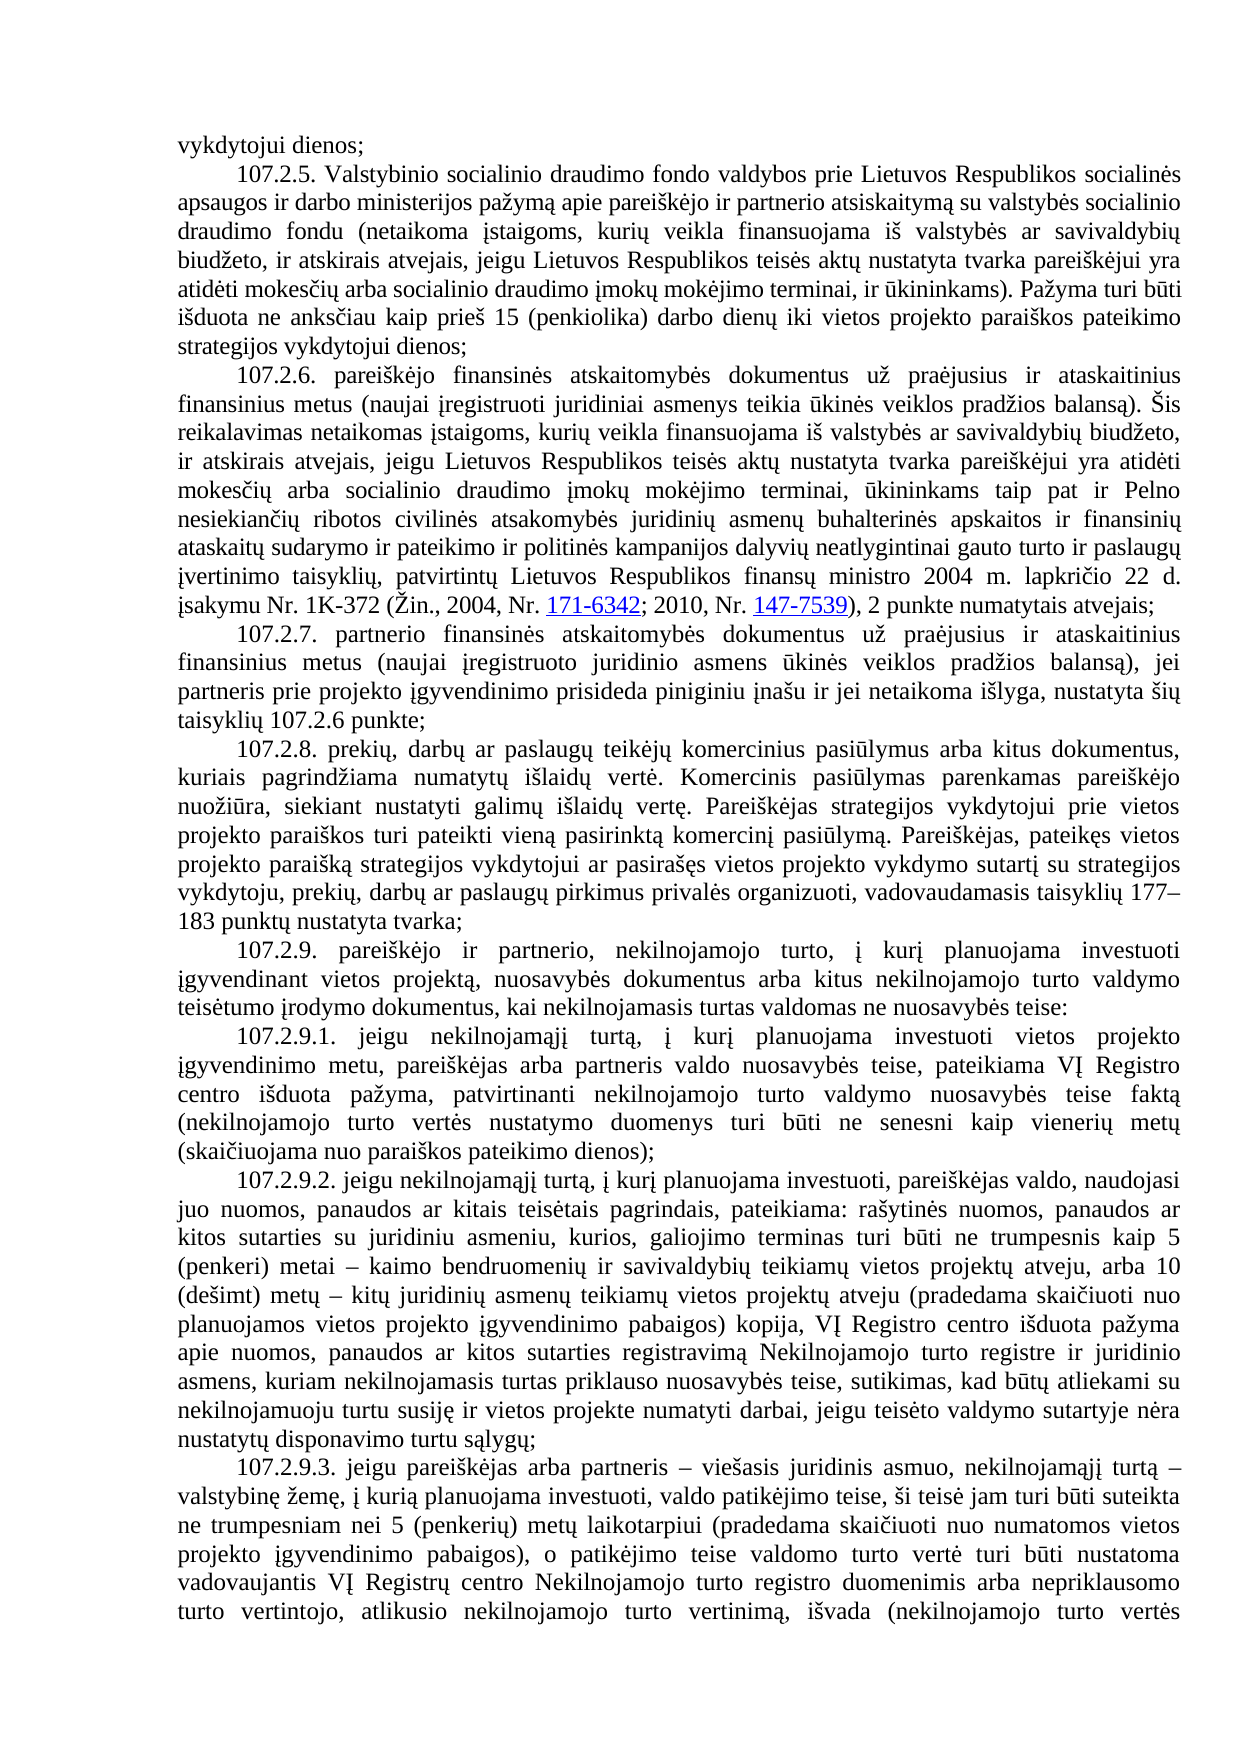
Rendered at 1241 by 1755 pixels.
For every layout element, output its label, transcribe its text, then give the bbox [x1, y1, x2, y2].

text 107.2.9.2. jeigu nekilnojamąjį turtą, į kurį planuojama investuoti, pareiškėjas valdo, naudojasi juo nuomos, panaudos ar kitais teisėtais pagrindais, pateikiama: rašytinės nuomos, panaudos ar kitos sutarties su juridiniu asmeniu, kurios, galiojimo terminas turi būti ne trumpesnis kaip 5 (penkeri) metai – kaimo bendruomenių ir savivaldybių teikiamų vietos projektų atveju, arba 10 (dešimt) metų – kitų juridinių asmenų teikiamų vietos projektų atveju (pradedama skaičiuoti nuo planuojamos vietos projekto įgyvendinimo pabaigos) kopija, VĮ Registro centro išduota pažyma apie nuomos, panaudos ar kitos sutarties registravimą Nekilnojamojo turto registre ir juridinio asmens, kuriam nekilnojamasis turtas priklauso nuosavybės teise, sutikimas, kad būtų atliekami su nekilnojamuoju turtu susiję ir vietos projekte numatyti darbai, jeigu teisėto valdymo sutartyje nėra nustatytų disponavimo turtu sąlygų; [177, 1165, 1181, 1452]
text 107.2.9.3. jeigu pareiškėjas arba partneris – viešasis juridinis asmuo, nekilnojamąjį turtą – valstybinę žemę, į kurią planuojama investuoti, valdo patikėjimo teise, ši teisė jam turi būti suteikta ne trumpesniam nei 5 (penkerių) metų laikotarpiui (pradedama skaičiuoti nuo numatomos vietos projekto įgyvendinimo pabaigos), o patikėjimo teise valdomo turto vertė turi būti nustatoma vadovaujantis VĮ Registrų centro Nekilnojamojo turto registro duomenimis arba nepriklausomo turto vertintojo, atlikusio nekilnojamojo turto vertinimą, išvada (nekilnojamojo turto vertės [177, 1452, 1181, 1625]
text 107.2.7. partnerio finansinės atskaitomybės dokumentus už praėjusius ir ataskaitinius finansinius metus (naujai įregistruoto juridinio asmens ūkinės veiklos pradžios balansą), jei partneris prie projekto įgyvendinimo prisideda piniginiu įnašu ir jei netaikoma išlyga, nustatyta šių taisyklių 107.2.6 punkte; [177, 619, 1181, 734]
text 107.2.6. pareiškėjo finansinės atskaitomybės dokumentus už praėjusius ir ataskaitinius finansinius metus (naujai įregistruoti juridiniai asmenys teikia ūkinės veiklos pradžios balansą). Šis reikalavimas netaikomas įstaigoms, kurių veikla finansuojama iš valstybės ar savivaldybių biudžeto, ir atskirais atvejais, jeigu Lietuvos Respublikos teisės aktų nustatyta tvarka pareiškėjui yra atidėti mokesčių arba socialinio draudimo įmokų mokėjimo terminai, ūkininkams taip pat ir Pelno nesiekiančių ribotos civilinės atsakomybės juridinių asmenų buhalterinės apskaitos ir finansinių ataskaitų sudarymo ir pateikimo ir politinės kampanijos dalyvių neatlygintinai gauto turto ir paslaugų įvertinimo taisyklių, patvirtintų Lietuvos Respublikos finansų ministro 2004 m. lapkričio 22 d. įsakymu Nr. 1K-372 (Žin., 2004, Nr. 171-6342; 2010, Nr. 147-7539), 2 punkte numatytais atvejais; [177, 360, 1181, 619]
text 107.2.5. Valstybinio socialinio draudimo fondo valdybos prie Lietuvos Respublikos socialinės apsaugos ir darbo ministerijos pažymą apie pareiškėjo ir partnerio atsiskaitymą su valstybės socialinio draudimo fondu (netaikoma įstaigoms, kurių veikla finansuojama iš valstybės ar savivaldybių biudžeto, ir atskirais atvejais, jeigu Lietuvos Respublikos teisės aktų nustatyta tvarka pareiškėjui yra atidėti mokesčių arba socialinio draudimo įmokų mokėjimo terminai, ir ūkininkams). Pažyma turi būti išduota ne anksčiau kaip prieš 15 (penkiolika) darbo dienų iki vietos projekto paraiškos pateikimo strategijos vykdytojui dienos; [177, 159, 1181, 360]
text vykdytojui dienos; [177, 130, 1181, 159]
text 107.2.9. pareiškėjo ir partnerio, nekilnojamojo turto, į kurį planuojama investuoti įgyvendinant vietos projektą, nuosavybės dokumentus arba kitus nekilnojamojo turto valdymo teisėtumo įrodymo dokumentus, kai nekilnojamasis turtas valdomas ne nuosavybės teise: [177, 935, 1181, 1021]
text 107.2.8. prekių, darbų ar paslaugų teikėjų komercinius pasiūlymus arba kitus dokumentus, kuriais pagrindžiama numatytų išlaidų vertė. Komercinis pasiūlymas parenkamas pareiškėjo nuožiūra, siekiant nustatyti galimų išlaidų vertę. Pareiškėjas strategijos vykdytojui prie vietos projekto paraiškos turi pateikti vieną pasirinktą komercinį pasiūlymą. Pareiškėjas, pateikęs vietos projekto paraišką strategijos vykdytojui ar pasirašęs vietos projekto vykdymo sutartį su strategijos vykdytoju, prekių, darbų ar paslaugų pirkimus privalės organizuoti, vadovaudamasis taisyklių 177–183 punktų nustatyta tvarka; [177, 734, 1181, 935]
text 107.2.9.1. jeigu nekilnojamąjį turtą, į kurį planuojama investuoti vietos projekto įgyvendinimo metu, pareiškėjas arba partneris valdo nuosavybės teise, pateikiama VĮ Registro centro išduota pažyma, patvirtinanti nekilnojamojo turto valdymo nuosavybės teise faktą (nekilnojamojo turto vertės nustatymo duomenys turi būti ne senesni kaip vienerių metų (skaičiuojama nuo paraiškos pateikimo dienos); [177, 1021, 1181, 1165]
